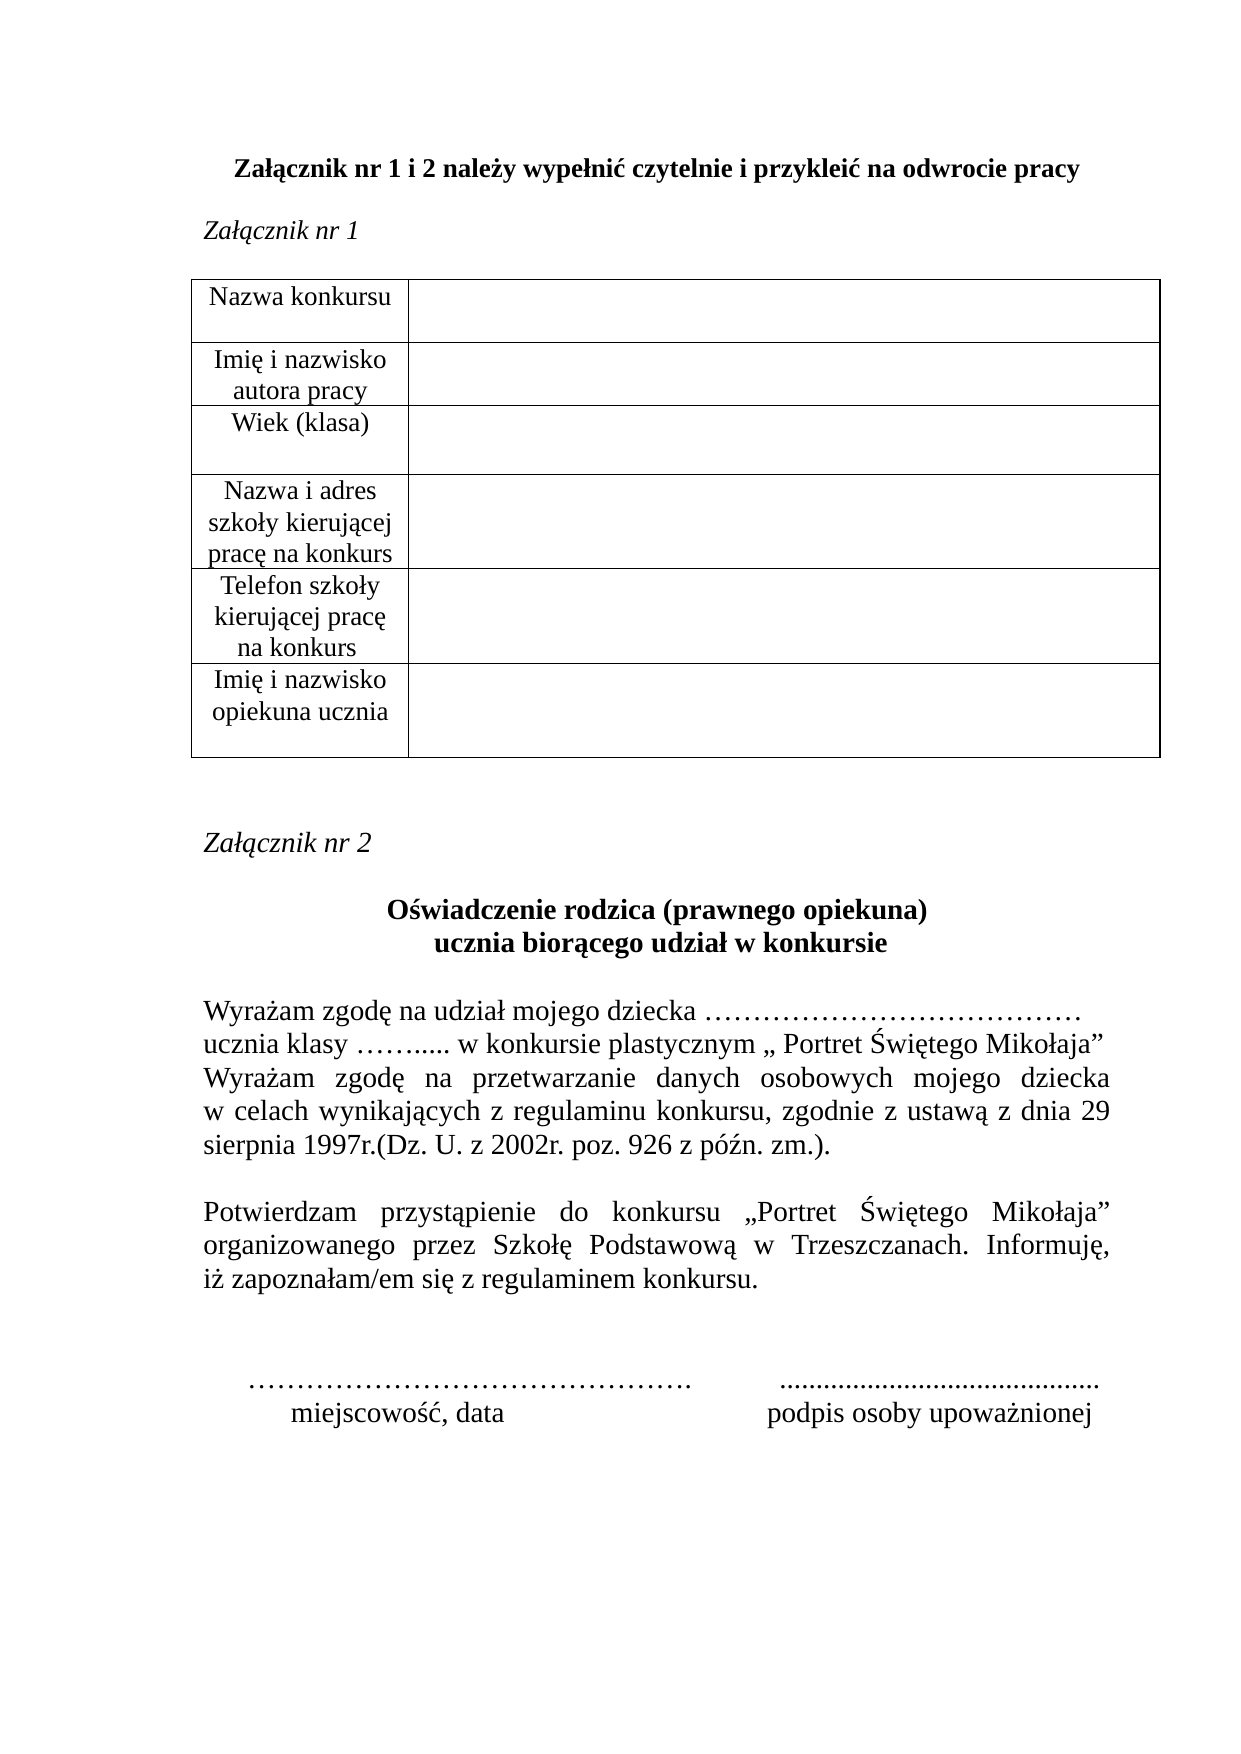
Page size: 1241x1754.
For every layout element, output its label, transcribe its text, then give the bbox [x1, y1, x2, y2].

table_cell [409, 343, 1159, 405]
table_cell Imię i nazwisko opiekuna ucznia [192, 664, 408, 757]
table_cell Wiek (klasa) [192, 406, 408, 473]
table_cell Nazwa i adres szkoły kierującej pracę na konkurs [192, 475, 408, 568]
text Wyrażam zgodę na przetwarzanie danych osobowych mojego dziecka w celach wynikających z regulaminu konkursu, zgodnie z ustawą z dnia 29 sierpnia 1997r.(Dz. U. z 2002r. poz. 926 z późn. zm.). [203, 1060, 1111, 1160]
text Potwierdzam przystąpienie do konkursu „Portret Świętego Mikołaja” organizowanego przez Szkołę Podstawową w Trzeszczanach. Informuję, iż zapoznałam/em się z regulaminem konkursu. [203, 1194, 1111, 1294]
subtitle Załącznik nr 1 [203, 214, 1111, 245]
text Wyrażam zgodę na udział mojego dziecka ………………………………… [203, 993, 1111, 1026]
text ucznia biorącego udział w konkursie [203, 926, 1111, 959]
table_cell [409, 406, 1159, 473]
text Oświadczenie rodzica (prawnego opiekuna) [203, 892, 1111, 926]
text ………………………………………. ............................................ [203, 1362, 1111, 1395]
table_cell Imię i nazwisko autora pracy [192, 343, 408, 405]
text miejscowość, data podpis osoby upoważnionej [203, 1395, 1111, 1429]
subtitle Załącznik nr 2 [203, 825, 1111, 858]
table_cell Telefon szkoły kierującej pracę na konkurs [192, 569, 408, 662]
table_cell [409, 569, 1159, 662]
table_header [409, 280, 1159, 342]
text ucznia klasy ……..... w konkursie plastycznym „ Portret Świętego Mikołaja” [203, 1026, 1111, 1060]
table_cell [409, 475, 1159, 568]
table_cell [409, 664, 1159, 757]
subtitle Załącznik nr 1 i 2 należy wypełnić czytelnie i przykleić na odwrocie pracy [203, 152, 1111, 183]
table_header Nazwa konkursu [192, 280, 408, 342]
